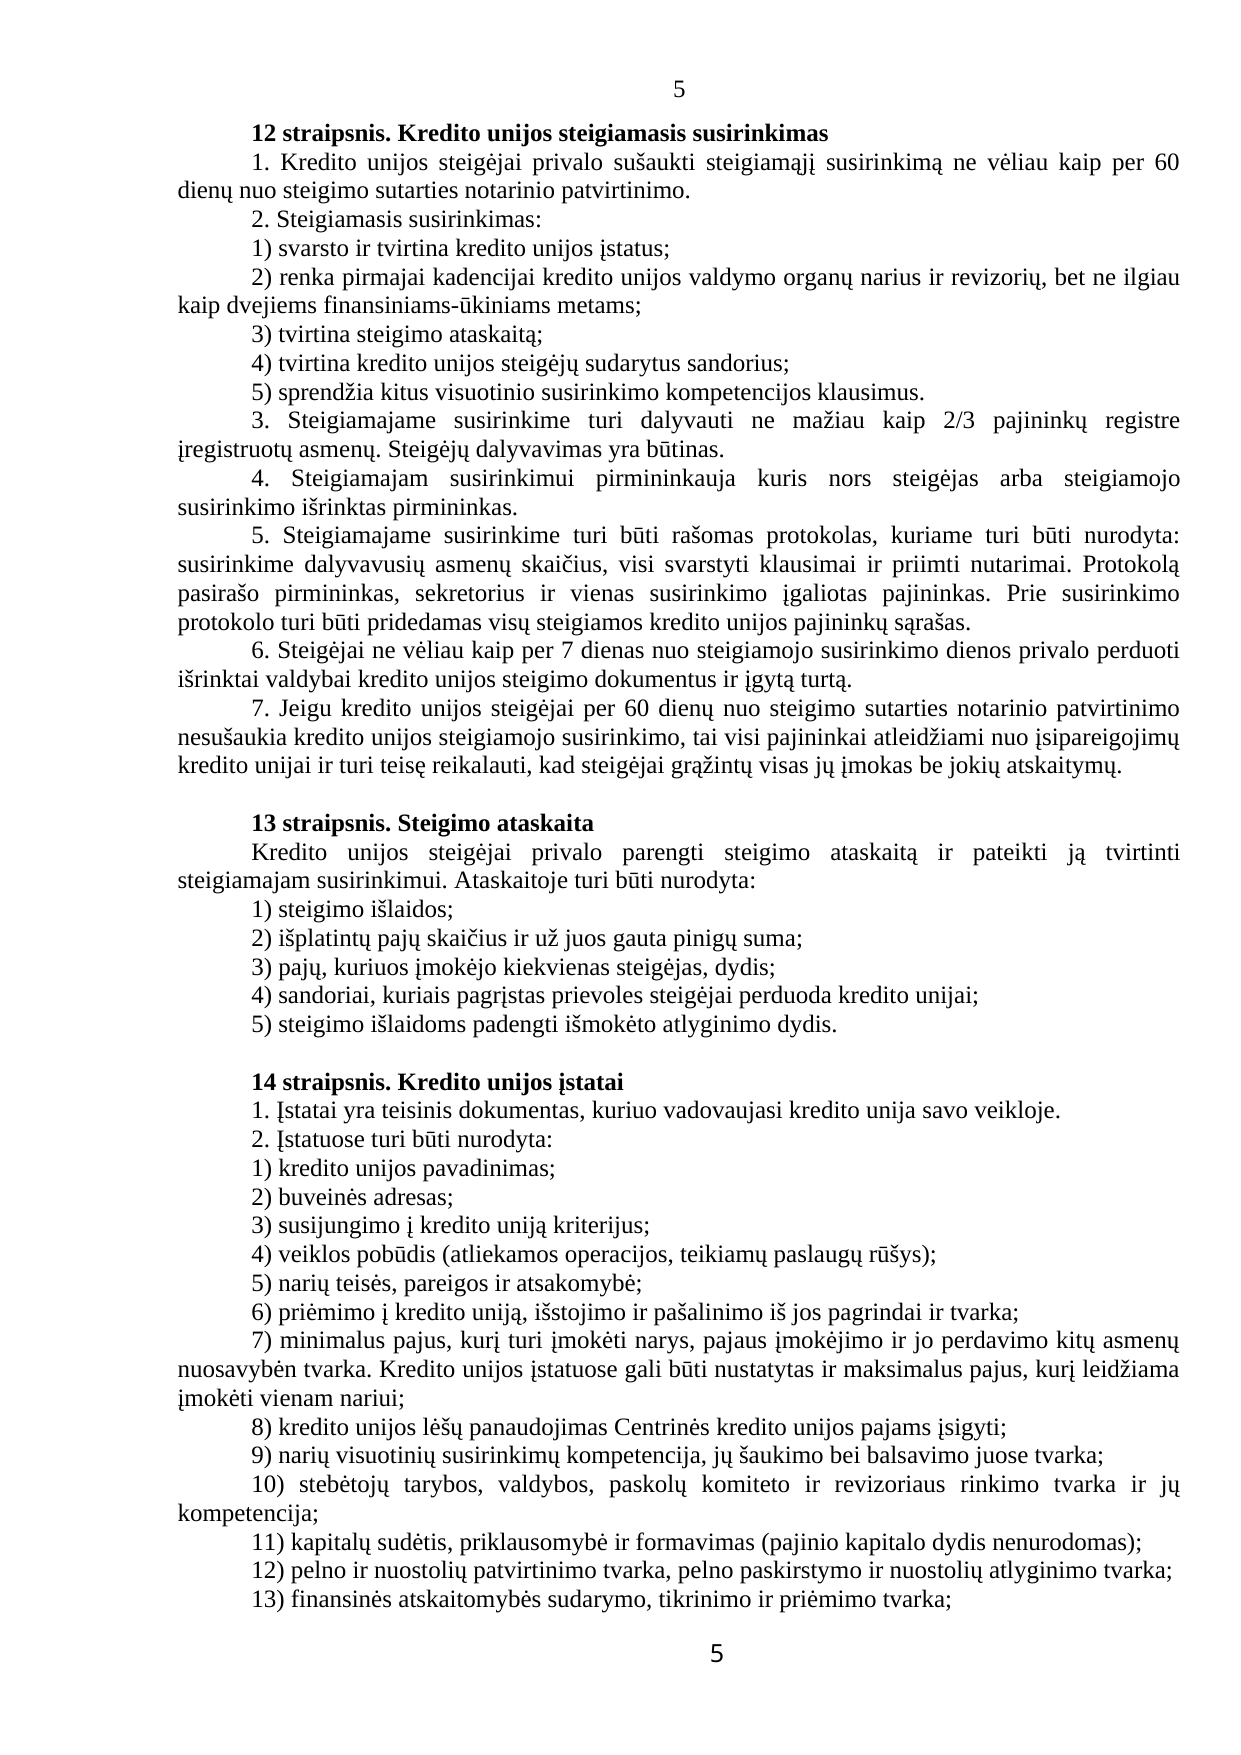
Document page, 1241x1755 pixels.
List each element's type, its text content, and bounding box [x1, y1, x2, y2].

text 14 straipsnis. Kredito unijos įstatai [177, 1067, 1181, 1096]
text Kredito unijos steigėjai privalo parengti steigimo ataskaitą ir pateikti ją tvirtinti steigiamajam susirinkimui. Ataskaitoje turi būti nurodyta: [177, 837, 1181, 894]
text 7. Jeigu kredito unijos steigėjai per 60 dienų nuo steigimo sutarties notarinio patvirtinimo nesušaukia kredito unijos steigiamojo susirinkimo, tai visi pajininkai atleidžiami nuo įsipareigojimų kredito unijai ir turi teisę reikalauti, kad steigėjai grąžintų visas jų įmokas be jokių atskaitymų. [177, 693, 1181, 779]
text 11) kapitalų sudėtis, priklausomybė ir formavimas (pajinio kapitalo dydis nenurodomas); [177, 1527, 1181, 1556]
text 1) kredito unijos pavadinimas; [177, 1153, 1181, 1182]
text 13 straipsnis. Steigimo ataskaita [177, 808, 1181, 837]
text 3) tvirtina steigimo ataskaitą; [177, 319, 1181, 348]
text 2. Įstatuose turi būti nurodyta: [177, 1124, 1181, 1153]
text 10) stebėtojų tarybos, valdybos, paskolų komiteto ir revizoriaus rinkimo tvarka ir jų kompetencija; [177, 1469, 1181, 1527]
text 1) svarsto ir tvirtina kredito unijos įstatus; [177, 233, 1181, 262]
text 4) sandoriai, kuriais pagrįstas prievoles steigėjai perduoda kredito unijai; [177, 981, 1181, 1009]
text 3) pajų, kuriuos įmokėjo kiekvienas steigėjas, dydis; [177, 952, 1181, 981]
text 4) tvirtina kredito unijos steigėjų sudarytus sandorius; [177, 348, 1181, 377]
text 12 straipsnis. Kredito unijos steigiamasis susirinkimas [177, 118, 1181, 147]
text 7) minimalus pajus, kurį turi įmokėti narys, pajaus įmokėjimo ir jo perdavimo kitų asmenų nuosavybėn tvarka. Kredito unijos įstatuose gali būti nustatytas ir maksimalus pajus, kurį leidžiama įmokėti vienam nariui; [177, 1326, 1181, 1412]
text 2. Steigiamasis susirinkimas: [177, 204, 1181, 233]
text 2) buveinės adresas; [177, 1182, 1181, 1211]
text 3) susijungimo į kredito uniją kriterijus; [177, 1211, 1181, 1239]
text 5) sprendžia kitus visuotinio susirinkimo kompetencijos klausimus. [177, 377, 1181, 406]
text 4) veiklos pobūdis (atliekamos operacijos, teikiamų paslaugų rūšys); [177, 1239, 1181, 1268]
text 6. Steigėjai ne vėliau kaip per 7 dienas nuo steigiamojo susirinkimo dienos privalo perduoti išrinktai valdybai kredito unijos steigimo dokumentus ir įgytą turtą. [177, 636, 1181, 693]
text 5) narių teisės, pareigos ir atsakomybė; [177, 1268, 1181, 1297]
text 1. Įstatai yra teisinis dokumentas, kuriuo vadovaujasi kredito unija savo veikloje. [177, 1096, 1181, 1124]
text 2) renka pirmajai kadencijai kredito unijos valdymo organų narius ir revizorių, bet ne ilgiau kaip dvejiems finansiniams-ūkiniams metams; [177, 262, 1181, 319]
text 13) finansinės atskaitomybės sudarymo, tikrinimo ir priėmimo tvarka; [177, 1584, 1181, 1613]
text 1) steigimo išlaidos; [177, 894, 1181, 923]
text 2) išplatintų pajų skaičius ir už juos gauta pinigų suma; [177, 923, 1181, 952]
text 8) kredito unijos lėšų panaudojimas Centrinės kredito unijos pajams įsigyti; [177, 1412, 1181, 1441]
text 9) narių visuotinių susirinkimų kompetencija, jų šaukimo bei balsavimo juose tvarka; [177, 1441, 1181, 1469]
text 6) priėmimo į kredito uniją, išstojimo ir pašalinimo iš jos pagrindai ir tvarka; [177, 1297, 1181, 1326]
text 3. Steigiamajame susirinkime turi dalyvauti ne mažiau kaip 2/3 pajininkų registre įregistruotų asmenų. Steigėjų dalyvavimas yra būtinas. [177, 406, 1181, 463]
text 5. Steigiamajame susirinkime turi būti rašomas protokolas, kuriame turi būti nurodyta: susirinkime dalyvavusių asmenų skaičius, visi svarstyti klausimai ir priimti nutarimai. Protokolą pasirašo pirmininkas, sekretorius ir vienas susirinkimo įgaliotas pajininkas. Prie susirinkimo protokolo turi būti pridedamas visų steigiamos kredito unijos pajininkų sąrašas. [177, 521, 1181, 636]
text 12) pelno ir nuostolių patvirtinimo tvarka, pelno paskirstymo ir nuostolių atlyginimo tvarka; [177, 1556, 1181, 1584]
text 5) steigimo išlaidoms padengti išmokėto atlyginimo dydis. [177, 1009, 1181, 1038]
text 4. Steigiamajam susirinkimui pirmininkauja kuris nors steigėjas arba steigiamojo susirinkimo išrinktas pirmininkas. [177, 463, 1181, 521]
text 1. Kredito unijos steigėjai privalo sušaukti steigiamąjį susirinkimą ne vėliau kaip per 60 dienų nuo steigimo sutarties notarinio patvirtinimo. [177, 147, 1181, 204]
